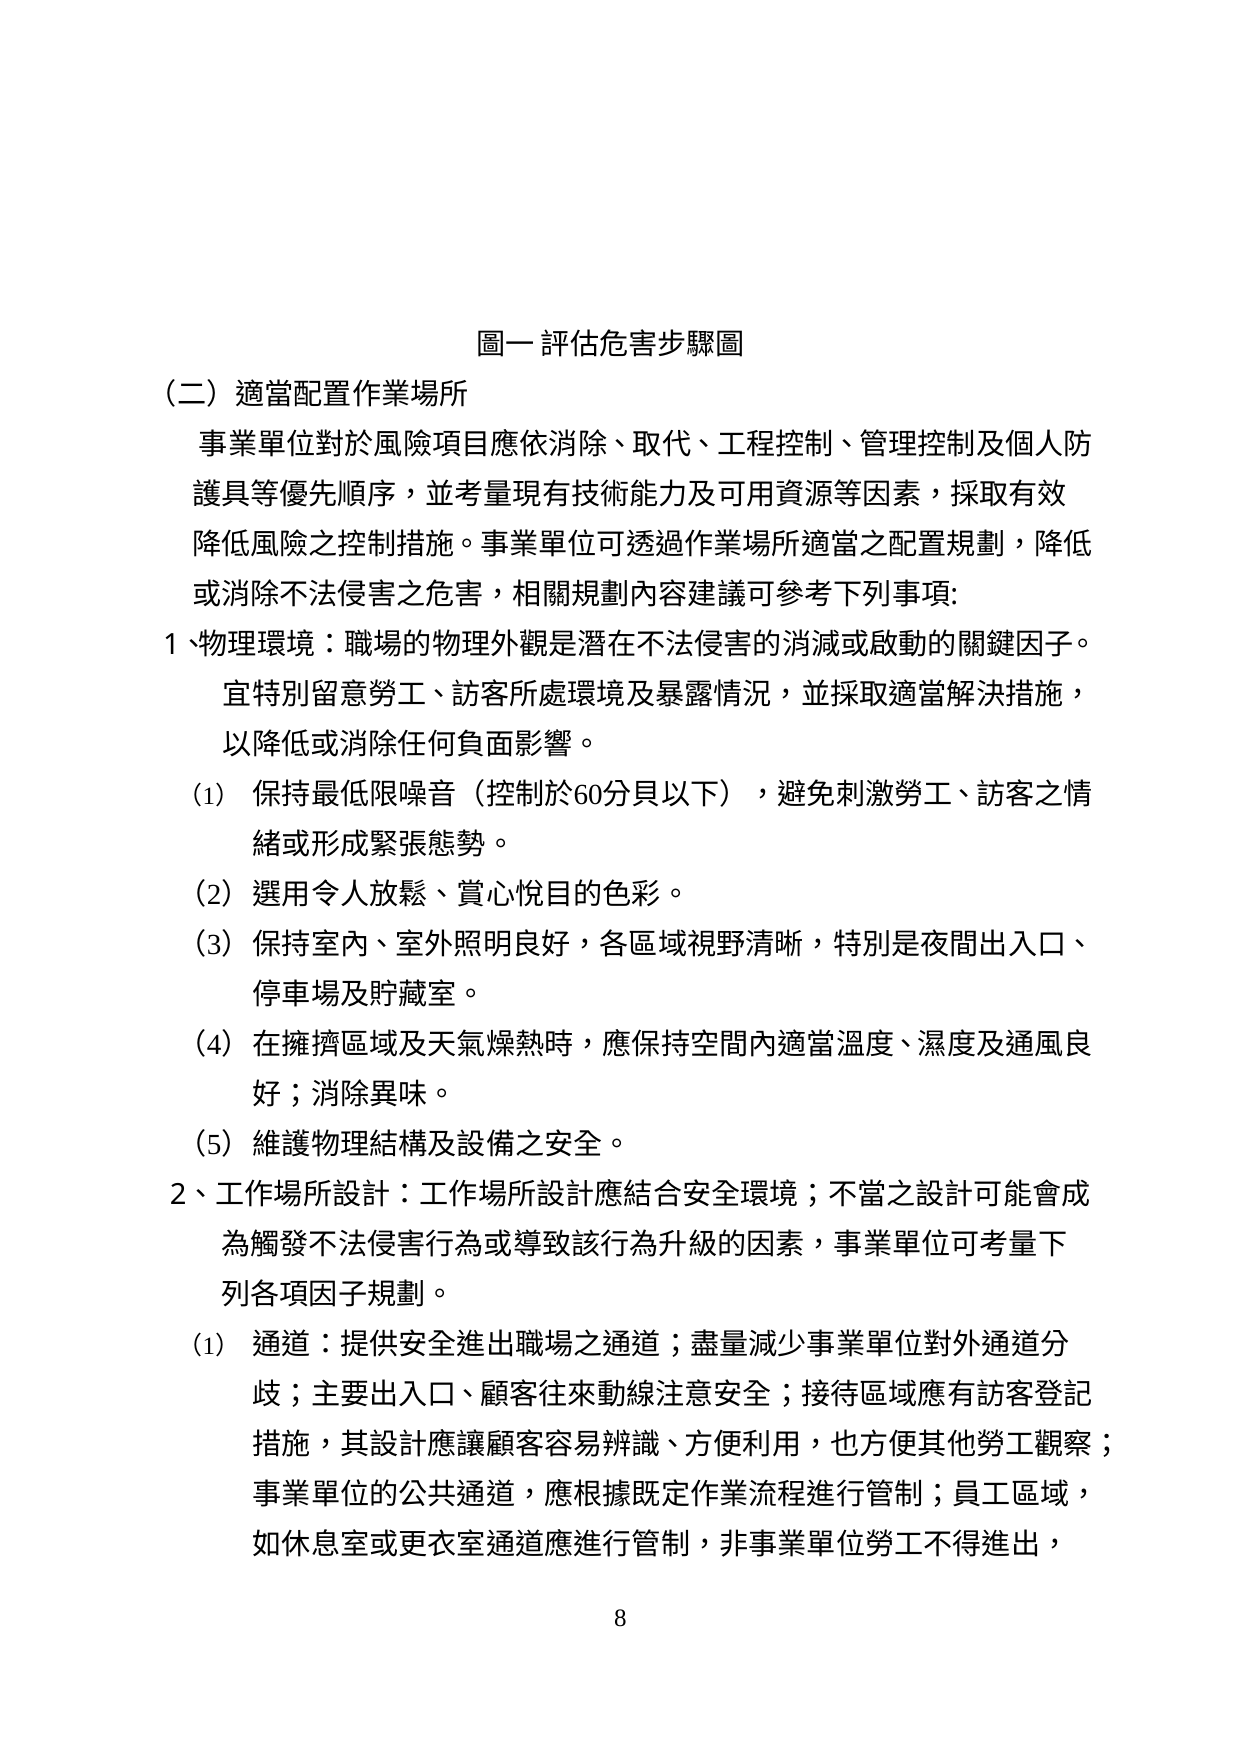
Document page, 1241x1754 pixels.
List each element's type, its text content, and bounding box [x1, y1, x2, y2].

text 事業單位對於風險項目應依消除、取代、工程控制、管理控制及個人防護具等優先順序，並考量現有技術能力及可用資源等因素，採取有效降低風險之控制措施。事業單位可透過作業場所適當之配置規劃，降低或消除不法侵害之危害，相關規劃內容建議可參考下列事項: [148, 414, 1092, 614]
list 通道：提供安全進出職場之通道；盡量減少事業單位對外通道分歧；主要出入口、顧客往來動線注意安全；接待區域應有訪客登記措施，其設計應讓顧客容易辨識、方便利用，也方便其他勞工觀察；事業單位的公共通道，應根據既定作業流程進行管制；員工區域，如休息室或更衣室通道應進行管制，非事業單位勞工不得進出，另可在通道加設密碼鎖或門禁系統、要求勞工配戴識別證，避免未獲授權之人士擅自進出工作地點；將不用的門上鎖，以限制進出，惟仍應符合消防法規；員工停車場應盡量緊鄰工作場所。 [177, 1314, 1092, 1564]
list 在擁擠區域及天氣燥熱時，應保持空間內適當溫度、濕度及通風良好；消除異味。 [177, 1014, 1092, 1114]
text 1、物理環境：職場的物理外觀是潛在不法侵害的消減或啟動的關鍵因子。宜特別留意勞工、訪客所處環境及暴露情況，並採取適當解決措施，以降低或消除任何負面影響。 [148, 614, 1092, 764]
text 2、工作場所設計：工作場所設計應結合安全環境；不當之設計可能會成為觸發不法侵害行為或導致該行為升級的因素，事業單位可考量下列各項因子規劃。 [162, 1164, 1092, 1314]
text 圖一 評估危害步驟圖 [148, 314, 1092, 364]
list 維護物理結構及設備之安全。 [177, 1114, 1092, 1164]
list 保持最低限噪音（控制於60分貝以下），避免刺激勞工、訪客之情緒或形成緊張態勢。 [177, 764, 1092, 864]
text （二）適當配置作業場所 [148, 364, 1092, 414]
list 保持室內、室外照明良好，各區域視野清晰，特別是夜間出入口、停車場及貯藏室。 [177, 914, 1092, 1014]
list 選用令人放鬆、賞心悅目的色彩。 [177, 864, 1092, 914]
